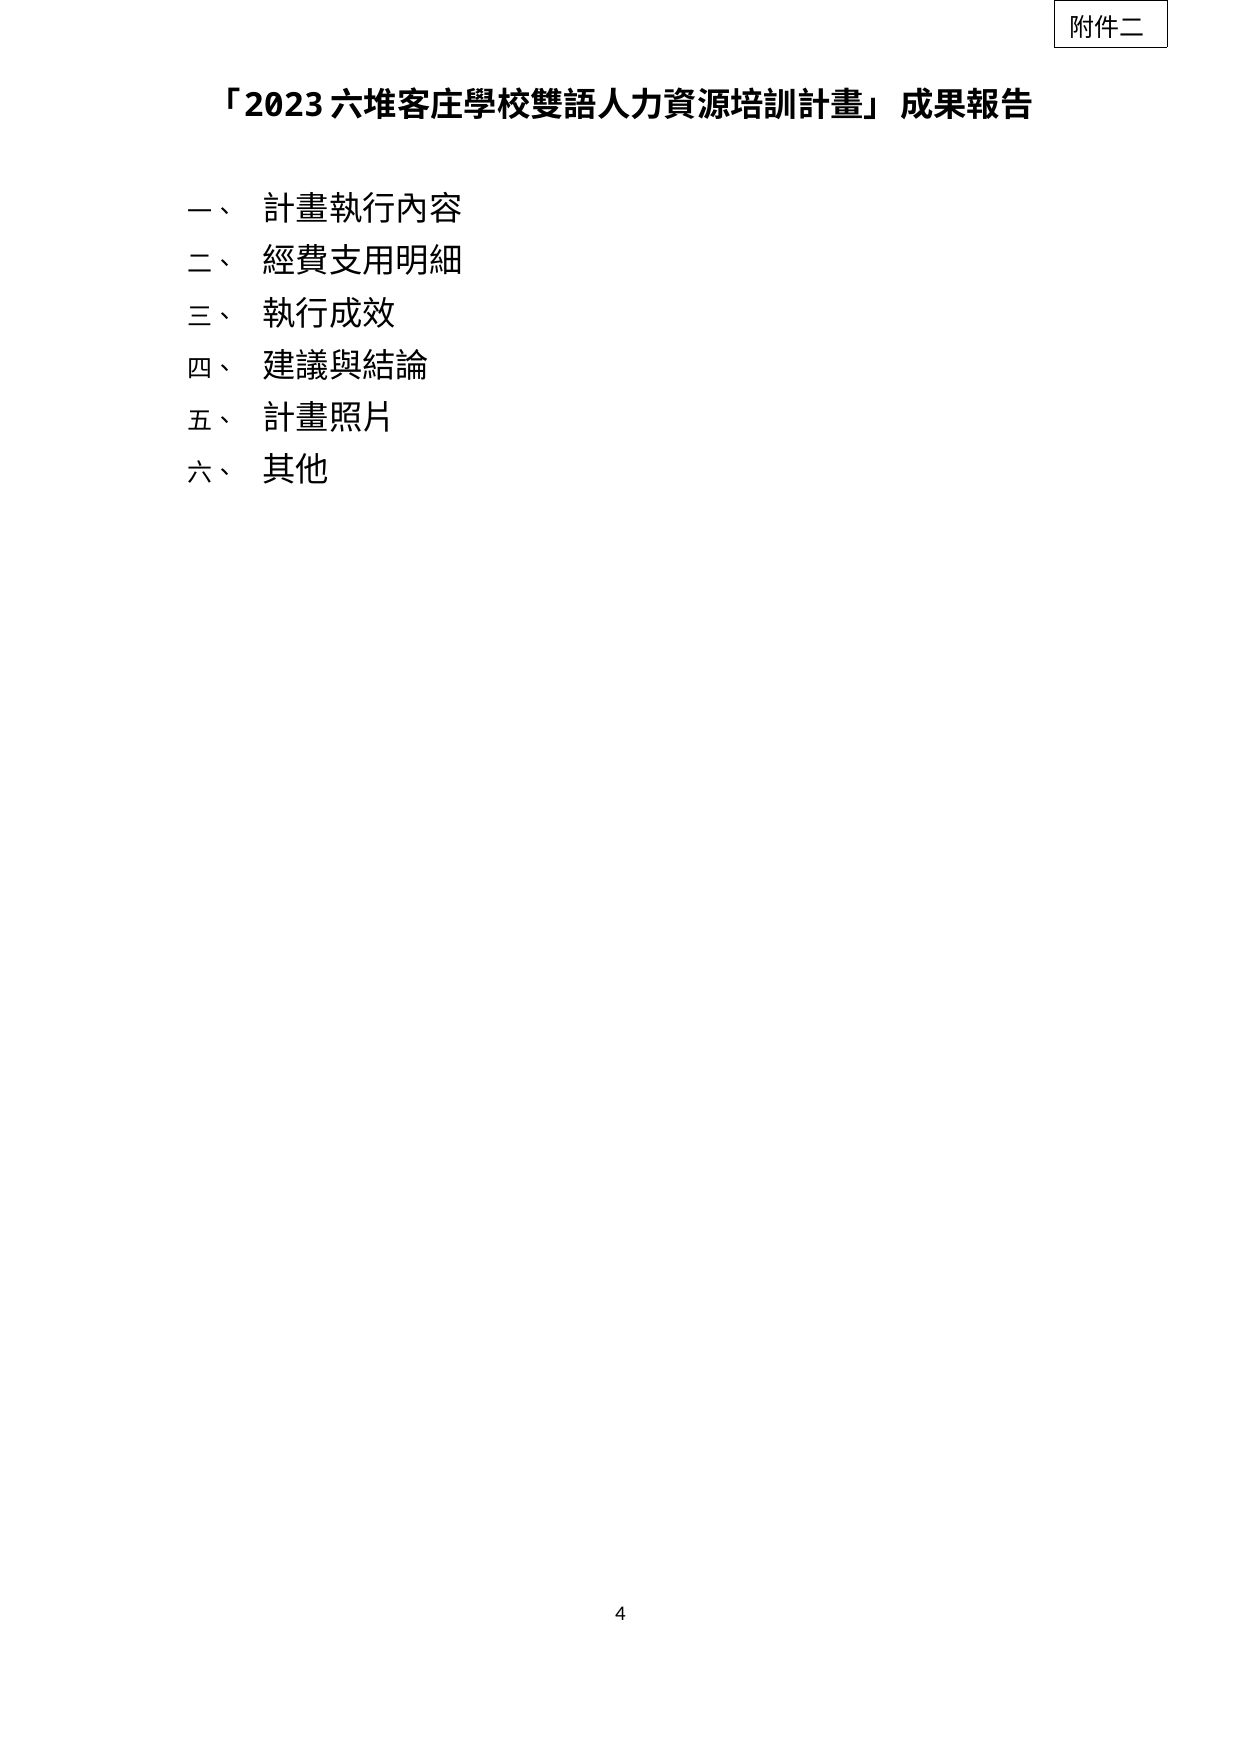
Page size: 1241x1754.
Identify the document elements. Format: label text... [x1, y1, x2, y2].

list 其他 [187, 439, 1053, 492]
list 經費支用明細 [187, 231, 1053, 283]
list 建議與結論 [187, 335, 1053, 387]
text 「2023六堆客庄學校雙語人力資源培訓計畫」成果報告 [187, 75, 1053, 127]
list 計畫照片 [187, 387, 1053, 439]
text [1055, 1, 1167, 47]
text 附件二 [1069, 8, 1152, 39]
list 計畫執行內容 [187, 179, 1053, 231]
list 執行成效 [187, 283, 1053, 335]
